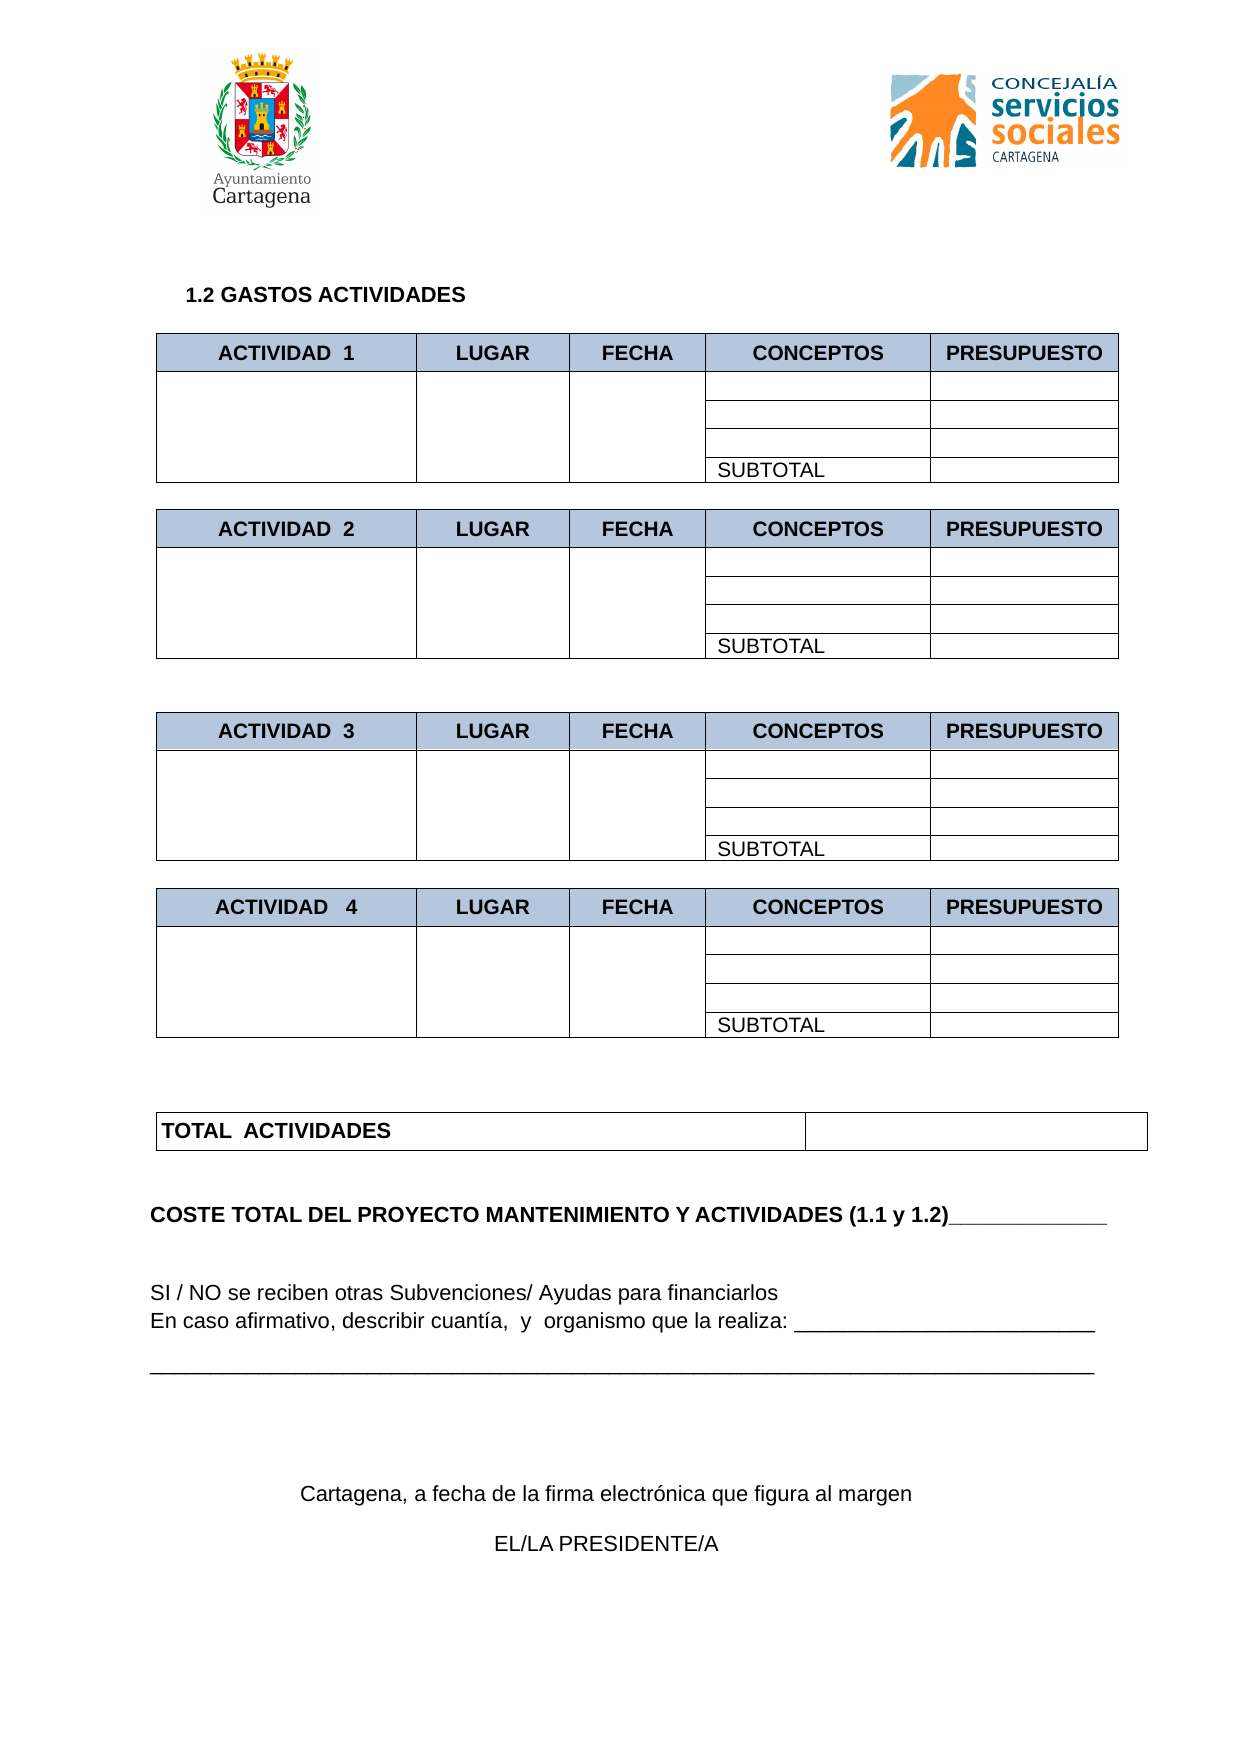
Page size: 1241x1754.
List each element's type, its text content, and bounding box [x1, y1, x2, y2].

table_cell [931, 372, 1118, 399]
table_header LUGAR [417, 510, 569, 547]
table_cell [706, 605, 930, 633]
picture [890, 73, 1127, 168]
table_header PRESUPUESTO [931, 889, 1118, 926]
table_header PRESUPUESTO [931, 713, 1118, 749]
table_cell [706, 779, 930, 807]
table_cell [931, 927, 1118, 954]
picture [203, 47, 321, 214]
table_header ACTIVIDAD 1 [157, 334, 416, 371]
table_cell [931, 429, 1118, 457]
table_cell [417, 927, 569, 1037]
table_header CONCEPTOS [706, 889, 930, 926]
text SUBY [150, 483, 1119, 509]
table_header [806, 1113, 1147, 1150]
table_cell [706, 751, 930, 778]
table_cell [931, 605, 1118, 633]
table_header FECHA [570, 510, 705, 547]
table_cell [157, 372, 416, 482]
table_cell SUBTOTAL [706, 1013, 930, 1037]
table_cell [931, 984, 1118, 1012]
table_header ACTIVIDAD 2 [157, 510, 416, 547]
table_cell [931, 751, 1118, 778]
text En caso afirmativo, describir cuantía, y organismo que la realiza: [150, 1308, 1119, 1333]
table_cell [706, 984, 930, 1012]
table_cell [931, 836, 1118, 860]
table_cell [417, 548, 569, 658]
table_header PRESUPUESTO [931, 510, 1118, 547]
table_cell [570, 927, 705, 1037]
table_cell [931, 577, 1118, 604]
table_cell [931, 458, 1118, 482]
table_header FECHA [570, 713, 705, 749]
table_cell [157, 751, 416, 860]
text EL/LA PRESIDENTE/A [94, 1531, 1119, 1556]
table_cell [706, 927, 930, 954]
table_cell [570, 548, 705, 658]
text 1.2 GASTOS ACTIVIDADES [185, 281, 1119, 307]
text SI / NO se reciben otras Subvenciones/ Ayudas para financiarlos [150, 1279, 1119, 1304]
table_cell [706, 955, 930, 983]
table_cell [706, 401, 930, 428]
table_cell [157, 548, 416, 658]
table_cell [931, 548, 1118, 576]
text COSTE TOTAL DEL PROYECTO MANTENIMIENTO Y ACTIVIDADES (1.1 y 1.2)_____________ [94, 1201, 1119, 1227]
table_cell [570, 372, 705, 482]
table_cell [417, 751, 569, 860]
table_cell [931, 808, 1118, 835]
table_cell [931, 779, 1118, 807]
table_header CONCEPTOS [706, 510, 930, 547]
table_cell [931, 1013, 1118, 1037]
table_cell [706, 548, 930, 576]
table_cell [931, 401, 1118, 428]
table_header ACTIVIDAD 3 [157, 713, 416, 749]
table_header LUGAR [417, 334, 569, 371]
table_header LUGAR [417, 713, 569, 749]
table_header ACTIVIDAD 4 [157, 889, 416, 926]
table_cell SUBTOTAL [706, 836, 930, 860]
table_header FECHA [570, 889, 705, 926]
table_cell [931, 955, 1118, 983]
table_cell [706, 429, 930, 457]
table_header LUGAR [417, 889, 569, 926]
table_cell [570, 751, 705, 860]
table_cell [931, 634, 1118, 658]
table_header CONCEPTOS [706, 713, 930, 749]
table_header TOTAL ACTIVIDADES [157, 1113, 805, 1150]
table_cell [417, 372, 569, 482]
table_header PRESUPUESTO [931, 334, 1118, 371]
text Cartagena, a fecha de la firma electrónica que figura al margen [94, 1481, 1119, 1506]
table_cell [706, 577, 930, 604]
table_cell SUBTOTAL [706, 458, 930, 482]
table_cell [706, 372, 930, 399]
table_cell [157, 927, 416, 1037]
table_cell SUBTOTAL [706, 634, 930, 658]
table_header FECHA [570, 334, 705, 371]
table_cell [706, 808, 930, 835]
table_header CONCEPTOS [706, 334, 930, 371]
